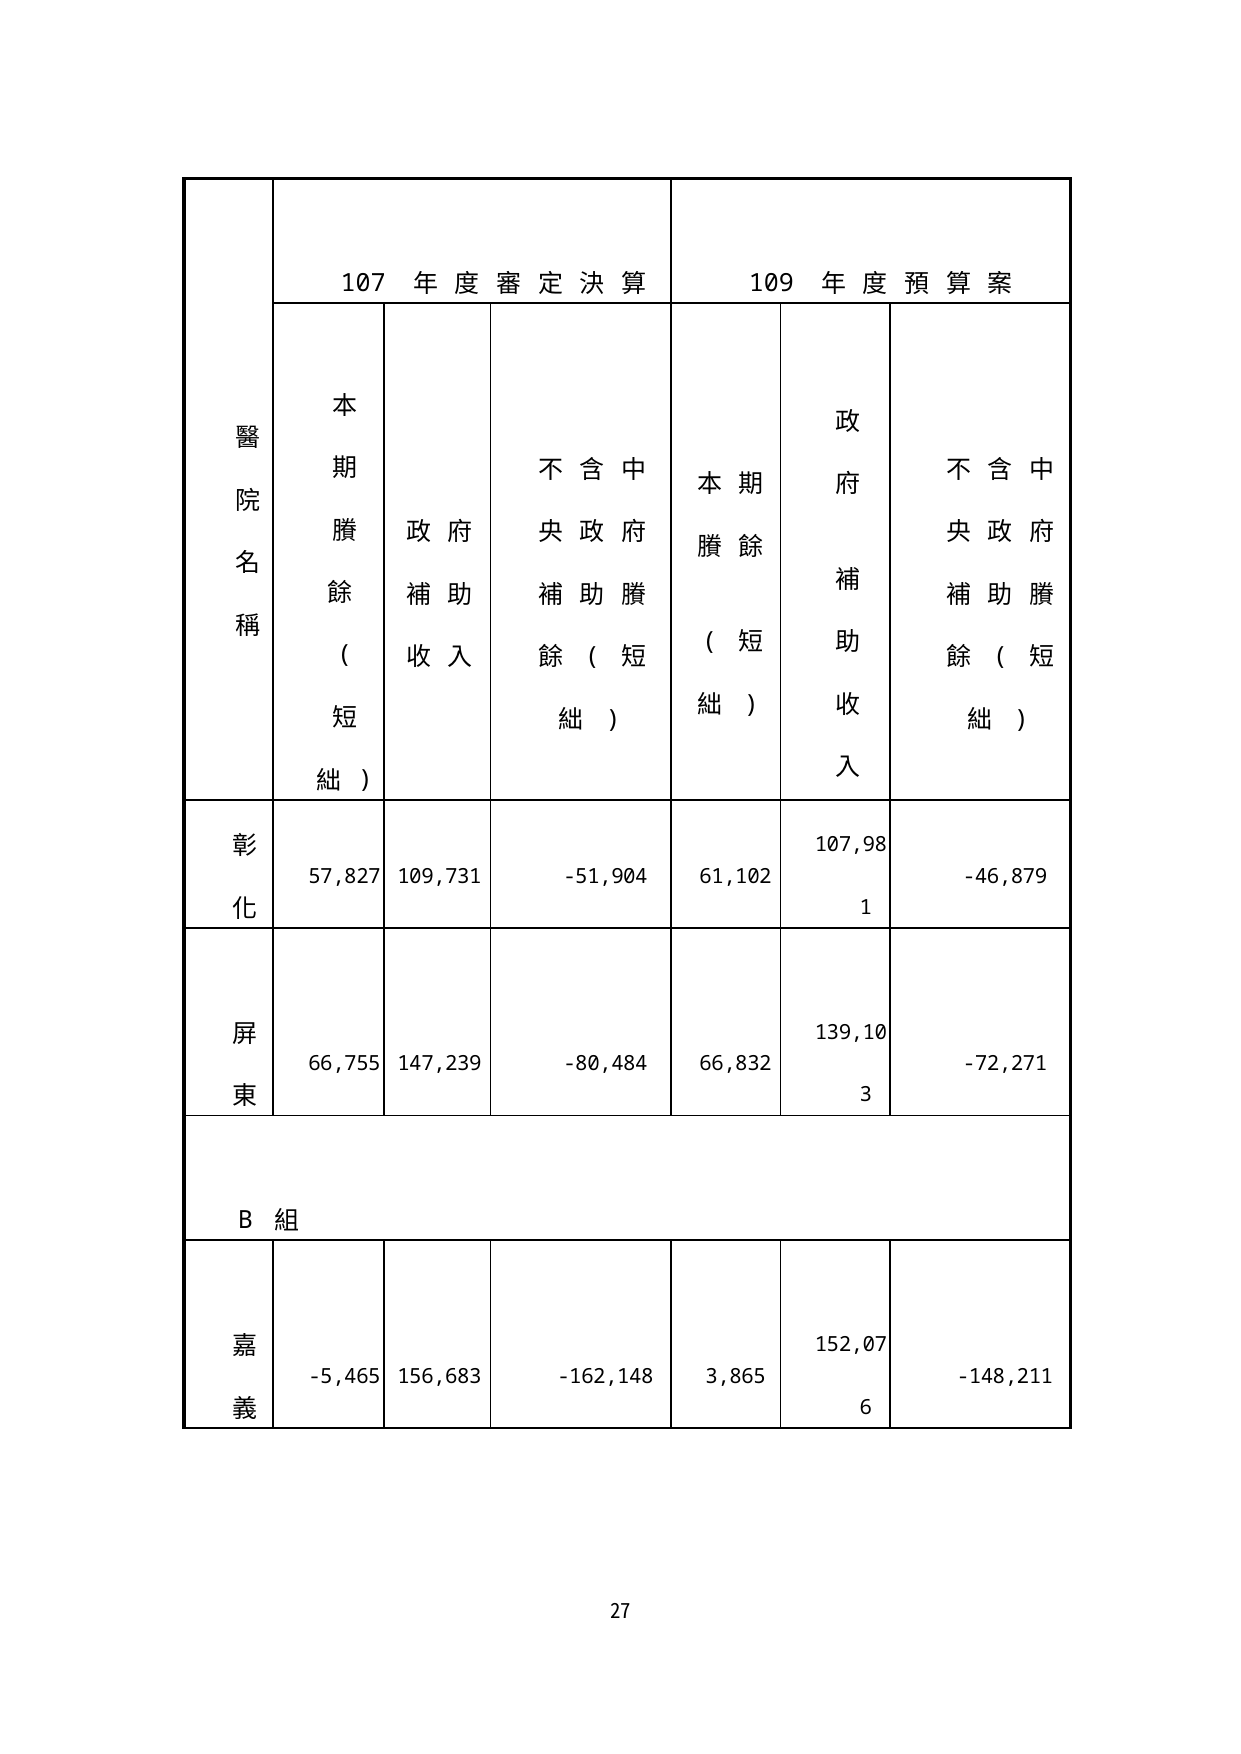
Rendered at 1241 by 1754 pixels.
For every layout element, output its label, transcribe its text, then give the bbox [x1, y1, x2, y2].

table_cell 不含中央政府補助賸餘(短絀) [891, 304, 1069, 799]
table_cell 109,731 [385, 801, 490, 927]
table_cell 61,102 [672, 801, 780, 927]
table_cell -46,879 [891, 801, 1069, 927]
table_cell 不含中央政府補助賸餘(短絀) [491, 304, 670, 799]
table_cell -80,484 [491, 929, 670, 1115]
table_cell 3,865 [672, 1241, 780, 1427]
table_cell 政府 補助收入 [781, 304, 889, 799]
table_cell -51,904 [491, 801, 670, 927]
table_cell 屏東 [186, 929, 272, 1115]
table_cell 本期賸餘(短絀) [274, 304, 383, 799]
table_header 107年度審定決算 [274, 180, 670, 302]
table_cell B組 [186, 1116, 1069, 1239]
table_cell 57,827 [274, 801, 383, 927]
table_cell -162,148 [491, 1241, 670, 1427]
table_cell 152,076 [781, 1241, 889, 1427]
table_cell 政府補助收入 [385, 304, 490, 799]
table_cell 107,981 [781, 801, 889, 927]
table_cell -148,211 [891, 1241, 1069, 1427]
table_cell 66,755 [274, 929, 383, 1115]
table_cell 彰化 [186, 801, 272, 927]
table_cell 本期賸餘 (短絀) [672, 304, 780, 799]
table_cell 147,239 [385, 929, 490, 1115]
table_cell 66,832 [672, 929, 780, 1115]
table_header 109年度預算案 [672, 180, 1069, 302]
table_cell -72,271 [891, 929, 1069, 1115]
table_cell -5,465 [274, 1241, 383, 1427]
table_cell 139,103 [781, 929, 889, 1115]
table_header 醫院名稱 [186, 180, 272, 799]
table_cell 156,683 [385, 1241, 490, 1427]
table_cell 嘉義 [186, 1241, 272, 1427]
